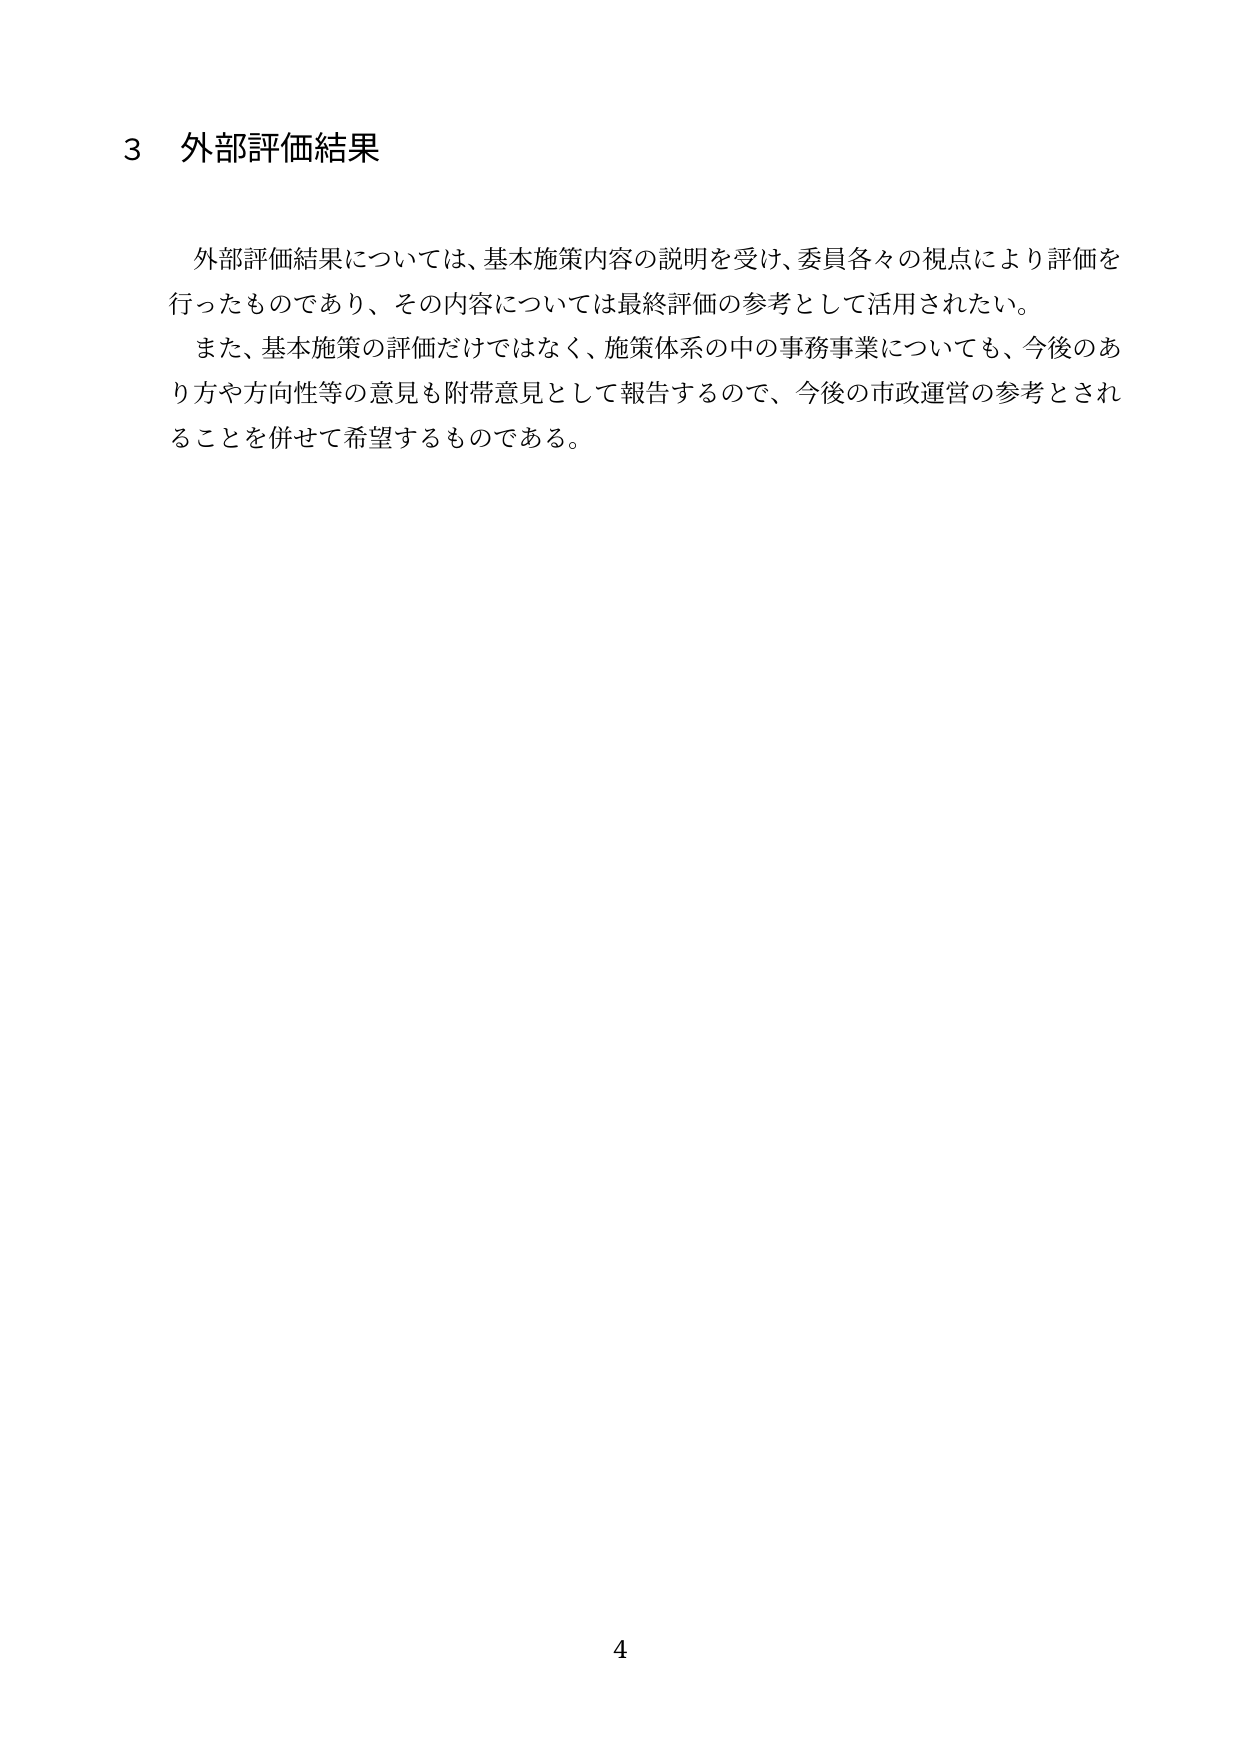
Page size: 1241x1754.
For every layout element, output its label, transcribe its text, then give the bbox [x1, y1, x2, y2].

text 外部評価結果については、基本施策内容の説明を受け、委員各々の視点により評価を行ったものであり、その内容については最終評価の参考として活用されたい。 [168, 234, 1122, 324]
text また、基本施策の評価だけではなく、施策体系の中の事務事業についても、今後のあり方や方向性等の意見も附帯意見として報告するので、今後の市政運営の参考とされることを併せて希望するものである。 [168, 324, 1122, 458]
text ３ 外部評価結果 [118, 100, 1122, 189]
